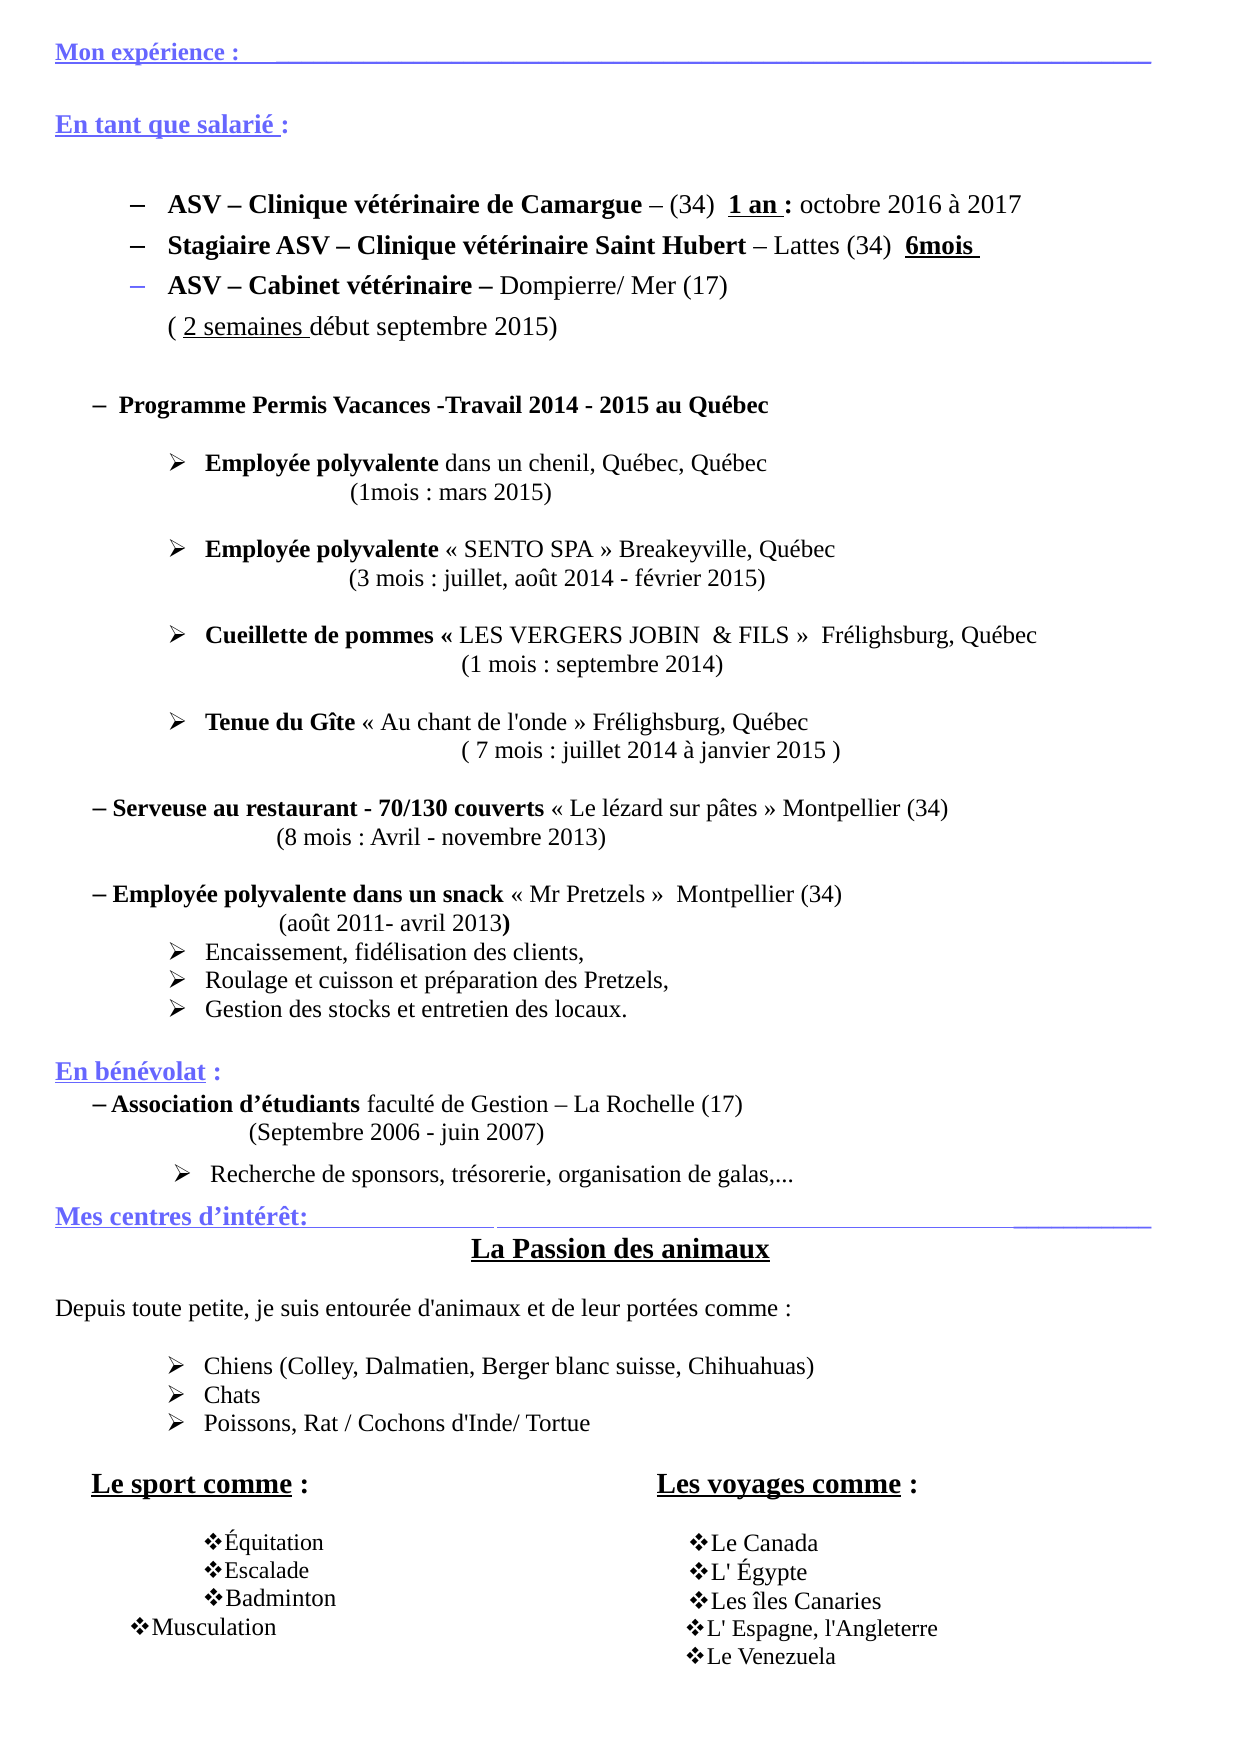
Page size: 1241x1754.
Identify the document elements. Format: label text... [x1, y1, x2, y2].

list Employée polyvalente « SENTO SPA » Breakeyville, Québec [167, 534, 1186, 563]
list Association d’étudiants faculté de Gestion – La Rochelle (17) [55, 1089, 1186, 1117]
list ( 2 semaines début septembre 2015) [130, 310, 1186, 341]
text Les îles Canaries [613, 1586, 1186, 1614]
list Serveuse au restaurant - 70/130 couverts « Le lézard sur pâtes » Montpellier (34) [55, 793, 1186, 822]
text (août 2011- avril 2013) [55, 908, 1186, 937]
list Poissons, Rat / Cochons d'Inde/ Tortue [166, 1408, 1186, 1437]
list ASV – Clinique vétérinaire de Camargue – (34) 1 an : octobre 2016 à 2017 [130, 189, 1186, 220]
list Stagiaire ASV – Clinique vétérinaire Saint Hubert – Lattes (34) 6mois [130, 229, 1186, 260]
text Depuis toute petite, je suis entourée d'animaux et de leur portées comme : [55, 1293, 1186, 1322]
list Employée polyvalente dans un chenil, Québec, Québec [167, 448, 1186, 477]
list ( 7 mois : juillet 2014 à janvier 2015 ) [167, 736, 1186, 764]
subtitle En bénévolat : [55, 1055, 1186, 1086]
text Le Canada [613, 1528, 1197, 1557]
list Encaissement, fidélisation des clients, [167, 937, 1186, 966]
list Chats [166, 1380, 1186, 1408]
text Badminton [55, 1583, 613, 1612]
list Recherche de sponsors, trésorerie, organisation de galas,... [172, 1159, 1186, 1187]
list Le Venezuela [613, 1642, 1186, 1670]
list Gestion des stocks et entretien des locaux. [167, 994, 1186, 1023]
text (Septembre 2006 - juin 2007) [55, 1117, 1186, 1146]
text Escalade [55, 1556, 613, 1583]
text (8 mois : Avril - novembre 2013) [55, 822, 1186, 851]
text Les voyages comme : [613, 1466, 1186, 1499]
text La Passion des animaux [55, 1231, 1186, 1265]
list L' Espagne, l'Angleterre [613, 1614, 1186, 1642]
list Tenue du Gîte « Au chant de l'onde » Frélighsburg, Québec [167, 707, 1186, 736]
text Musculation [55, 1612, 613, 1641]
text Mon expérience : ______________________________________________________________________ [55, 37, 1186, 66]
list Employée polyvalente dans un snack « Mr Pretzels » Montpellier (34) [55, 879, 1186, 908]
list Chiens (Colley, Dalmatien, Berger blanc suisse, Chihuahuas) [166, 1351, 1186, 1380]
text Mes centres d’intérêt: ___________ [55, 1200, 1186, 1231]
list ASV – Cabinet vétérinaire – Dompierre/ Mer (17) [130, 269, 1186, 301]
list Roulage et cuisson et préparation des Pretzels, [167, 966, 1186, 994]
list Programme Permis Vacances -Travail 2014 - 2015 au Québec [55, 391, 1186, 419]
text Le sport comme : [55, 1466, 613, 1499]
list (1 mois : septembre 2014) [242, 649, 1186, 678]
text Équitation [55, 1528, 613, 1556]
list (3 mois : juillet, août 2014 - février 2015) [92, 563, 1186, 592]
text En tant que salarié : [55, 108, 1186, 139]
text L' Égypte [613, 1557, 1186, 1586]
text (1mois : mars 2015) [55, 477, 1186, 506]
list Cueillette de pommes « LES VERGERS JOBIN & FILS » Frélighsburg, Québec [167, 621, 1186, 649]
